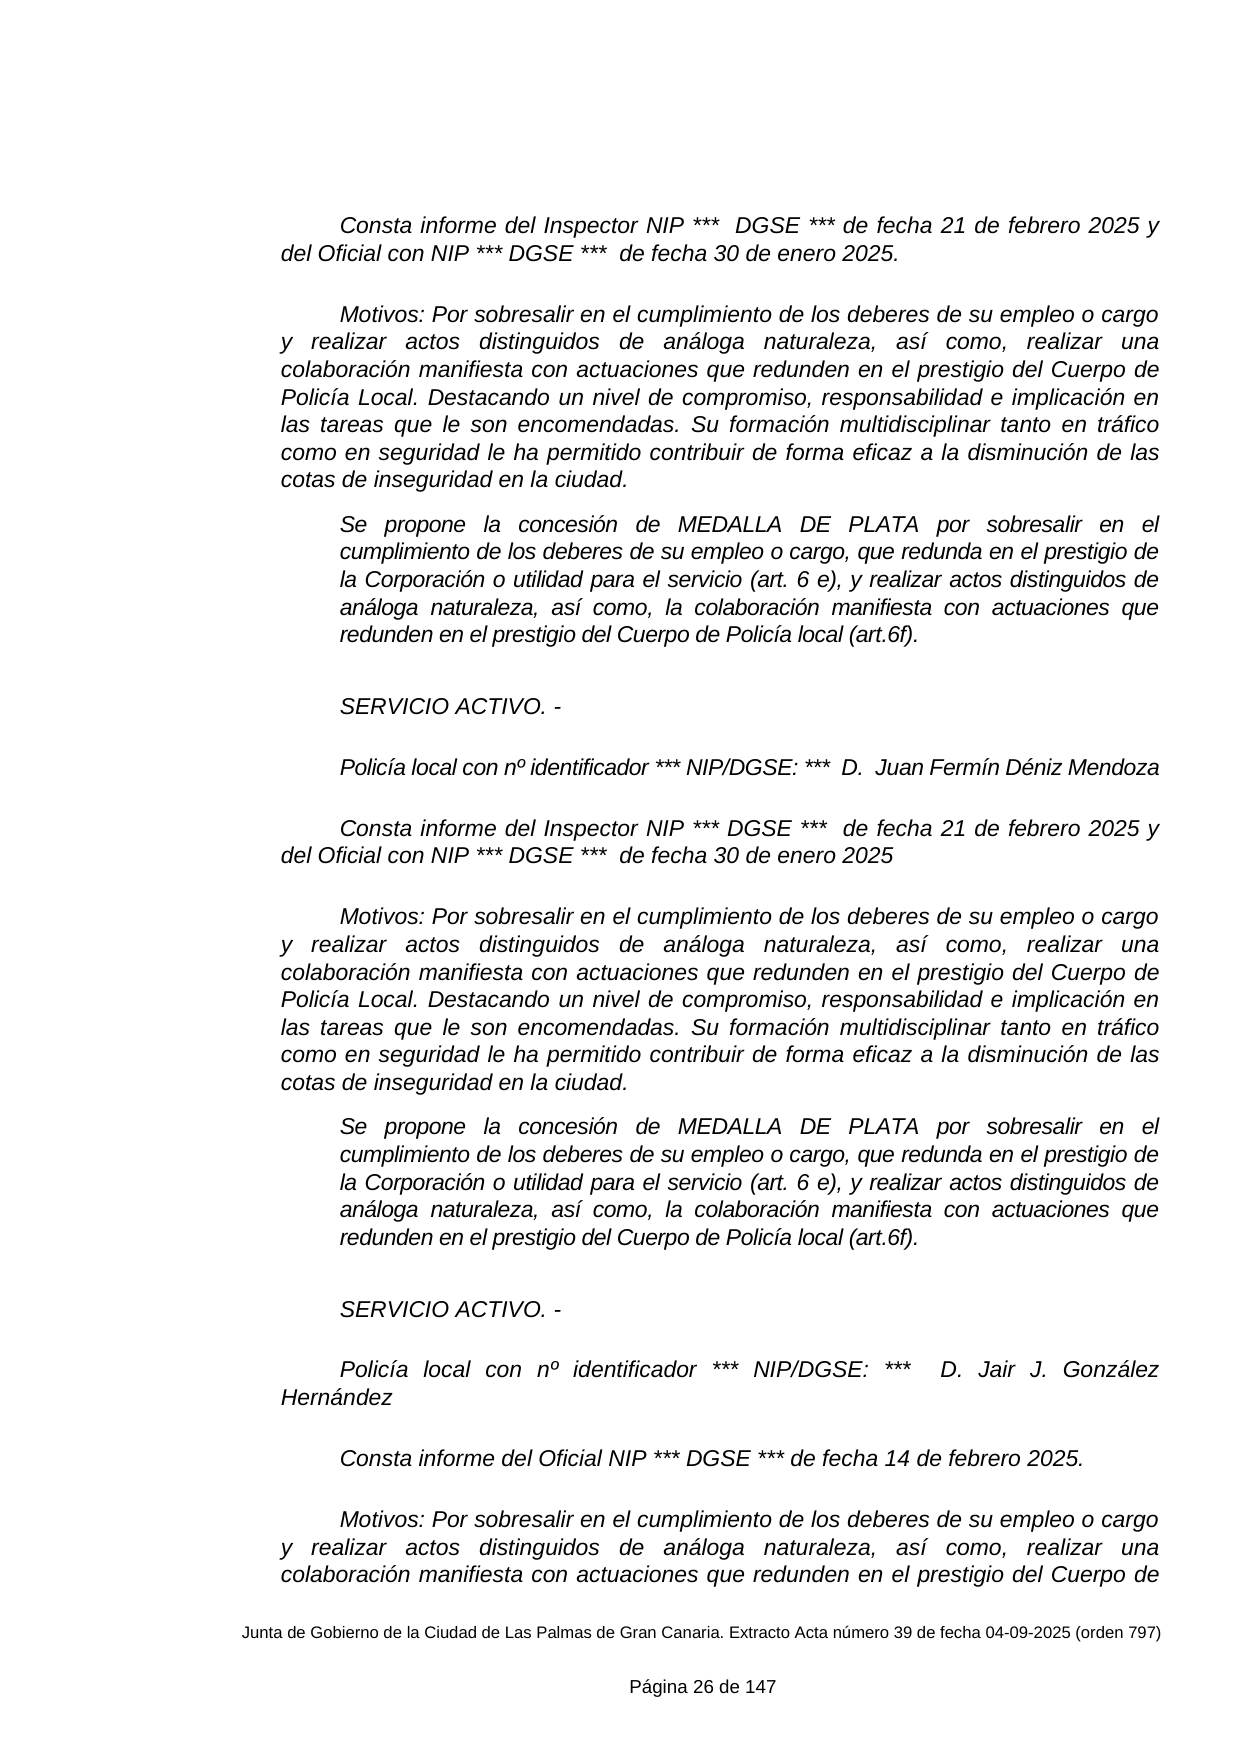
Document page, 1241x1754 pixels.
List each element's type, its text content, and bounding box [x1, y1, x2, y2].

text Consta informe del Inspector NIP *** DGSE *** de fecha 21 de febrero 2025 y del Oficial con NIP *** DGSE *** de fecha 30 de enero 2025 [281, 815, 1162, 869]
text Se propone la concesión de MEDALLA DE PLATA por sobresalir en el cumplimiento de los deberes de su empleo o cargo, que redunda en el prestigio de la Corporación o utilidad para el servicio (art. 6 e), y realizar actos distinguidos de análoga naturaleza, así como, la colaboración manifiesta con actuaciones que redunden en el prestigio del Cuerpo de Policía local (art.6f). [339, 511, 1162, 647]
text Motivos: Por sobresalir en el cumplimiento de los deberes de su empleo o cargo y realizar actos distinguidos de análoga naturaleza, así como, realizar una colaboración manifiesta con actuaciones que redunden en el prestigio del Cuerpo de Policía Local. Destacando un nivel de compromiso, responsabilidad e implicación en las tareas que le son encomendadas. Su formación multidisciplinar tanto en tráfico como en seguridad le ha permitido contribuir de forma eficaz a la disminución de las cotas de inseguridad en la ciudad. [281, 903, 1162, 1095]
text Consta informe del Oficial NIP *** DGSE *** de fecha 14 de febrero 2025. [281, 1445, 1162, 1471]
text Consta informe del Inspector NIP *** DGSE *** de fecha 21 de febrero 2025 y del Oficial con NIP *** DGSE *** de fecha 30 de enero 2025. [281, 212, 1162, 266]
text Policía local con nº identificador *** NIP/DGSE: *** D. Juan Fermín Déniz Mendoza [281, 754, 1162, 780]
text SERVICIO ACTIVO. - [281, 693, 1162, 719]
text Se propone la concesión de MEDALLA DE PLATA por sobresalir en el cumplimiento de los deberes de su empleo o cargo, que redunda en el prestigio de la Corporación o utilidad para el servicio (art. 6 e), y realizar actos distinguidos de análoga naturaleza, así como, la colaboración manifiesta con actuaciones que redunden en el prestigio del Cuerpo de Policía local (art.6f). [339, 1113, 1162, 1250]
text Motivos: Por sobresalir en el cumplimiento de los deberes de su empleo o cargo y realizar actos distinguidos de análoga naturaleza, así como, realizar una colaboración manifiesta con actuaciones que redunden en el prestigio del Cuerpo de Policía Local. Destacando un nivel de compromiso, responsabilidad e implicación en las tareas que le son encomendadas. Su formación multidisciplinar tanto en tráfico como en seguridad le ha permitido contribuir de forma eficaz a la disminución de las cotas de inseguridad en la ciudad. [281, 301, 1162, 493]
text SERVICIO ACTIVO. - [281, 1296, 1162, 1322]
text Policía local con nº identificador *** NIP/DGSE: *** D. Jair J. González Hernández [281, 1356, 1162, 1410]
text Motivos: Por sobresalir en el cumplimiento de los deberes de su empleo o cargo y realizar actos distinguidos de análoga naturaleza, así como, realizar una colaboración manifiesta con actuaciones que redunden en el prestigio del Cuerpo de [281, 1506, 1162, 1587]
